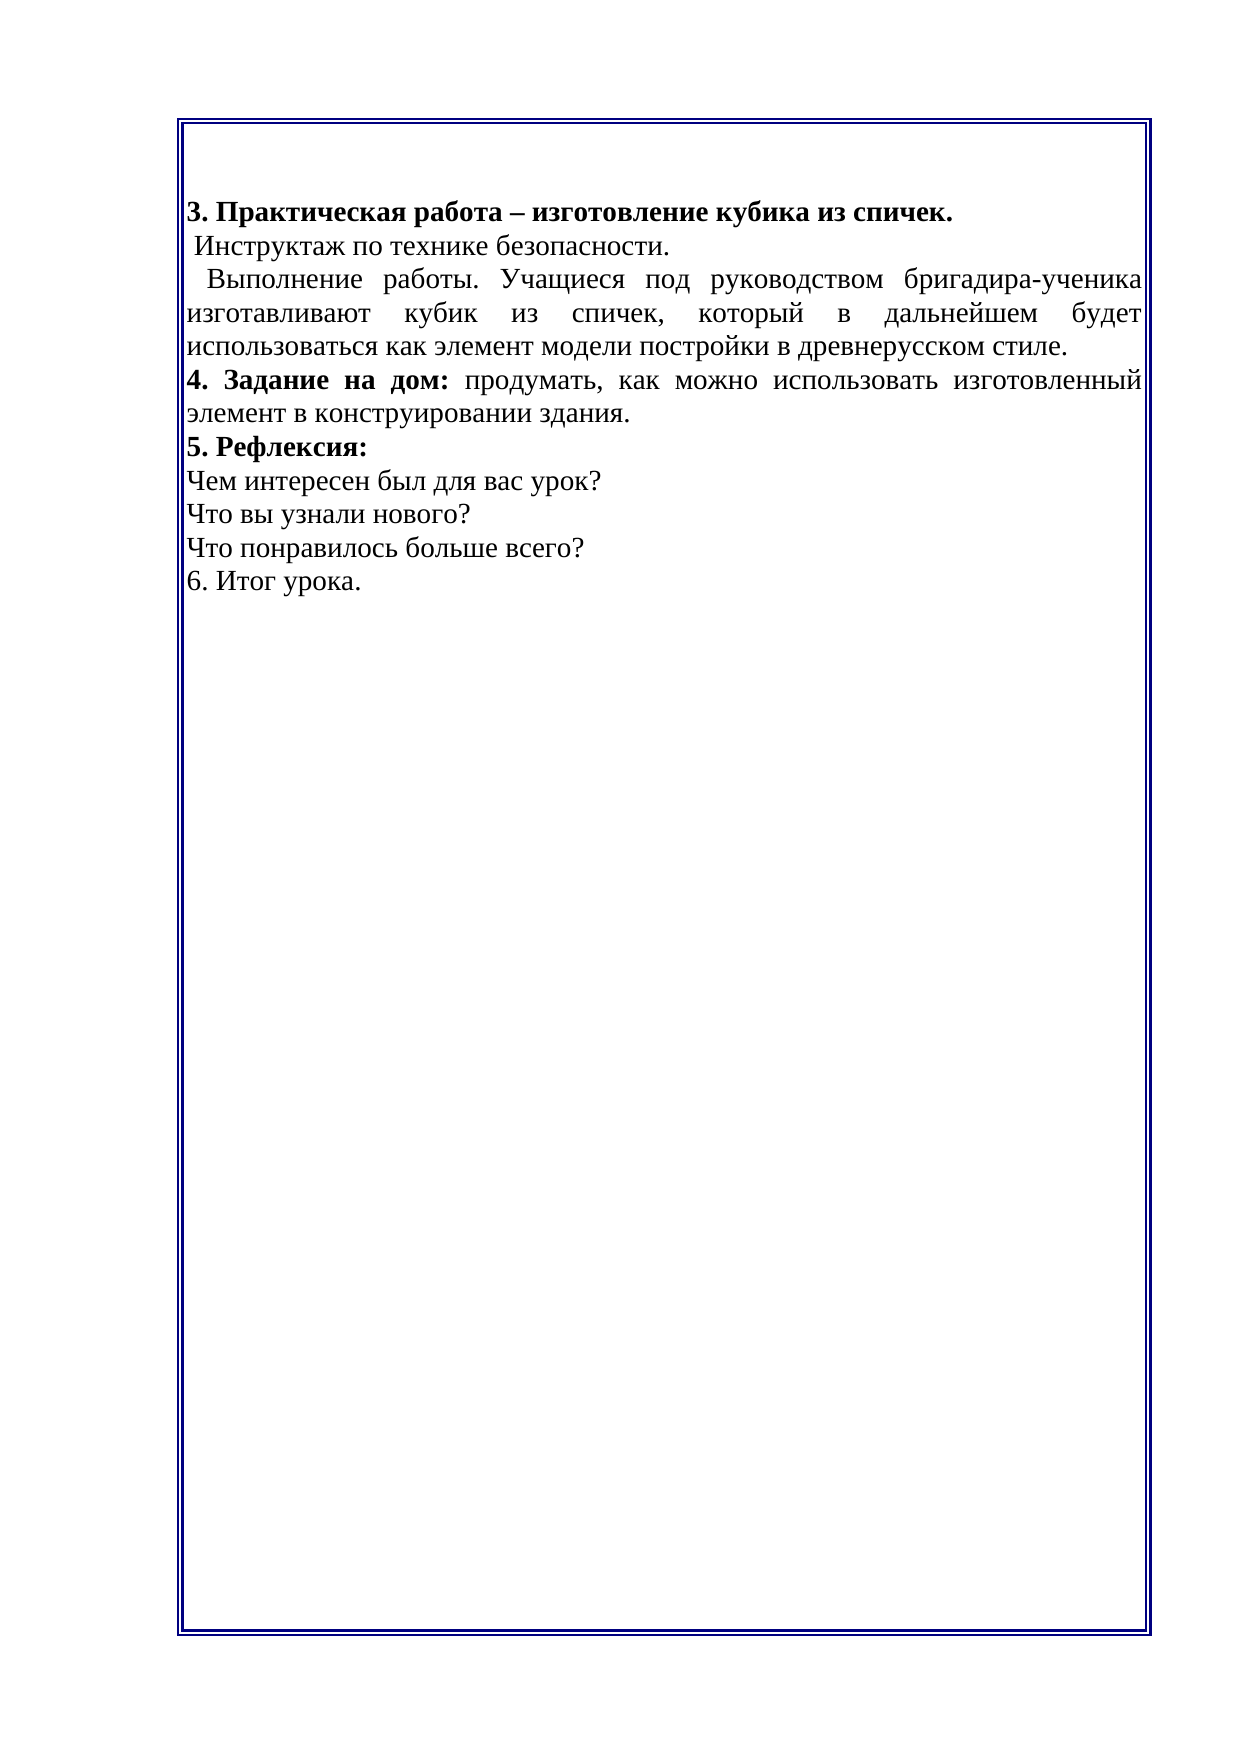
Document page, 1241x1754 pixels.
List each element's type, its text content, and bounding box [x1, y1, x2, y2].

text Что понравилось больше всего? [186, 530, 1142, 563]
text 3. Практическая работа – изготовление кубика из спичек. [186, 194, 1142, 228]
text Что вы узнали нового? [186, 496, 1142, 530]
text 4. Задание на дом: продумать, как можно использовать изготовленный элемент в конструировании здания. [186, 362, 1142, 429]
text Выполнение работы. Учащиеся под руководством бригадира-ученика изготавливают кубик из спичек, который в дальнейшем будет использоваться как элемент модели постройки в древнерусском стиле. [186, 261, 1142, 362]
text Инструктаж по технике безопасности. [186, 228, 1142, 261]
text Чем интересен был для вас урок? [186, 463, 1142, 496]
text 5. Рефлексия: [186, 429, 1142, 463]
text 6. Итог урока. [186, 563, 1142, 597]
